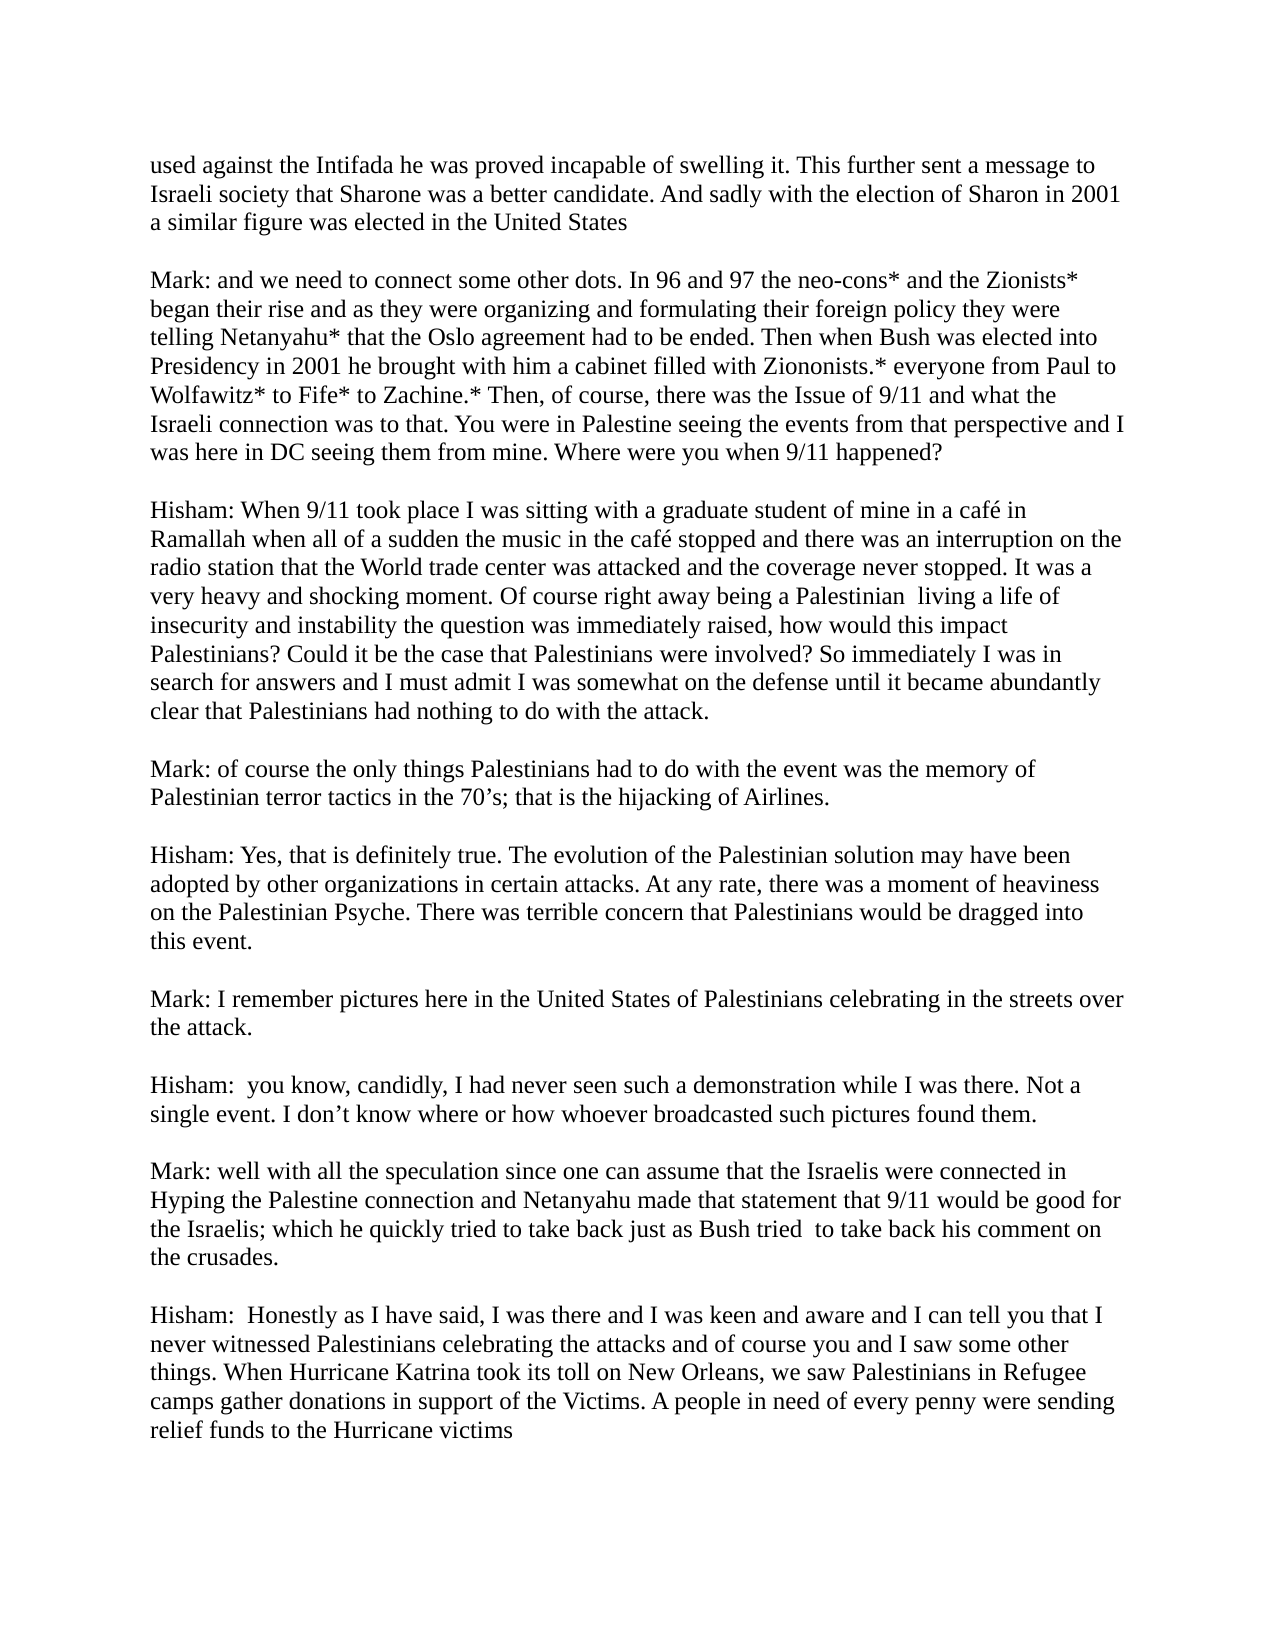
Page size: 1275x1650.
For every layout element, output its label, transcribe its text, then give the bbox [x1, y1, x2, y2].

text Hisham: Honestly as I have said, I was there and I was keen and aware and I can tell you that I never witnessed Palestinians celebrating the attacks and of course you and I saw some other things. When Hurricane Katrina took its toll on New Orleans, we saw Palestinians in Refugee camps gather donations in support of the Victims. A people in need of every penny were sending relief funds to the Hurricane victims [150, 1300, 1125, 1444]
text Mark: I remember pictures here in the United States of Palestinians celebrating in the streets over the attack. [150, 984, 1125, 1041]
text Mark: and we need to connect some other dots. In 96 and 97 the neo-cons* and the Zionists* began their rise and as they were organizing and formulating their foreign policy they were telling Netanyahu* that the Oslo agreement had to be ended. Then when Bush was elected into Presidency in 2001 he brought with him a cabinet filled with Ziononists.* everyone from Paul to Wolfawitz* to Fife* to Zachine.* Then, of course, there was the Issue of 9/11 and what the Israeli connection was to that. You were in Palestine seeing the events from that perspective and I was here in DC seeing them from mine. Where were you when 9/11 happened? [150, 265, 1125, 466]
text Hisham: Yes, that is definitely true. The evolution of the Palestinian solution may have been adopted by other organizations in certain attacks. At any rate, there was a moment of heaviness on the Palestinian Psyche. There was terrible concern that Palestinians would be dragged into this event. [150, 840, 1125, 955]
text Mark: well with all the speculation since one can assume that the Israelis were connected in Hyping the Palestine connection and Netanyahu made that statement that 9/11 would be good for the Israelis; which he quickly tried to take back just as Bush tried to take back his comment on the crusades. [150, 1156, 1125, 1271]
text Hisham: you know, candidly, I had never seen such a demonstration while I was there. Not a single event. I don’t know where or how whoever broadcasted such pictures found them. [150, 1070, 1125, 1127]
text used against the Intifada he was proved incapable of swelling it. This further sent a message to Israeli society that Sharone was a better candidate. And sadly with the election of Sharon in 2001 a similar figure was elected in the United States [150, 150, 1125, 236]
text Mark: of course the only things Palestinians had to do with the event was the memory of Palestinian terror tactics in the 70’s; that is the hijacking of Airlines. [150, 754, 1125, 811]
text Hisham: When 9/11 took place I was sitting with a graduate student of mine in a café in Ramallah when all of a sudden the music in the café stopped and there was an interruption on the radio station that the World trade center was attacked and the coverage never stopped. It was a very heavy and shocking moment. Of course right away being a Palestinian living a life of insecurity and instability the question was immediately raised, how would this impact Palestinians? Could it be the case that Palestinians were involved? So immediately I was in search for answers and I must admit I was somewhat on the defense until it became abundantly clear that Palestinians had nothing to do with the attack. [150, 495, 1125, 725]
